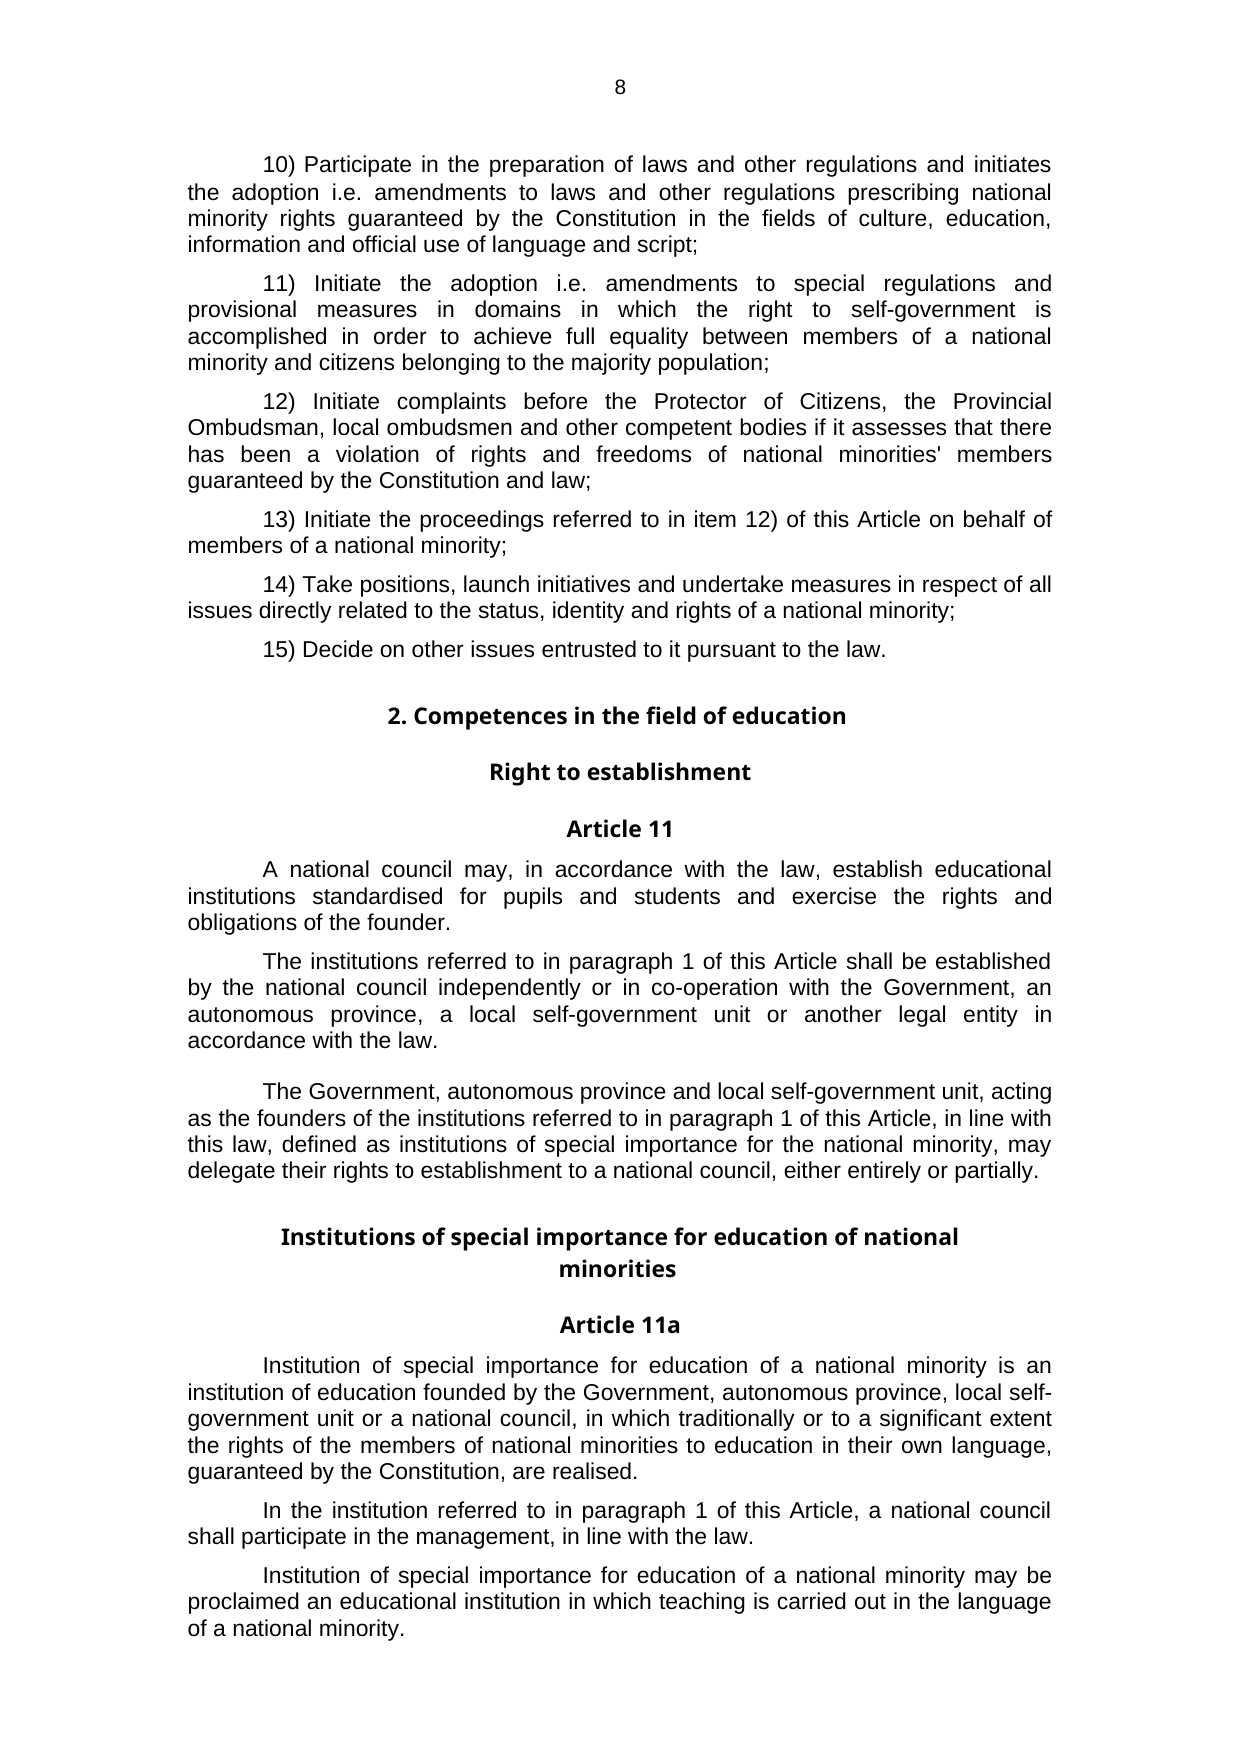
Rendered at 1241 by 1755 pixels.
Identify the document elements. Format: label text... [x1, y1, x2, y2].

text 2. Competences in the field of education [262, 700, 978, 731]
text 12) Initiate complaints before the Protector of Citizens, the Provincial Ombudsman, local ombudsmen and other competent bodies if it assesses that there has been a violation of rights and freedoms of national minorities' members guaranteed by the Constitution and law; [187, 388, 1053, 493]
text Article 11 [262, 813, 978, 844]
text Article 11а [262, 1309, 978, 1340]
text In the institution referred to in paragraph 1 of this Article, a national council shall participate in the management, in line with the law. [187, 1497, 1053, 1549]
text 10) Participate in the preparation of laws and other regulations and initiates the adoption i.e. amendments to laws and other regulations prescribing national minority rights guaranteed by the Constitution in the fields of culture, education, information and official use of language and script; [187, 150, 1053, 257]
text 15) Decide on other issues entrusted to it pursuant to the law. [187, 636, 1053, 663]
text The institutions referred to in paragraph 1 of this Article shall be established by the national council independently or in co-operation with the Government, an autonomous province, a local self-government unit or another legal entity in accordance with the law. [187, 948, 1053, 1053]
text 11) Initiate the adoption i.e. amendments to special regulations and provisional measures in domains in which the right to self-government is accomplished in order to achieve full equality between members of a national minority and citizens belonging to the majority population; [187, 270, 1053, 375]
text 14) Take positions, launch initiatives and undertake measures in respect of all issues directly related to the status, identity and rights of a national minority; [187, 571, 1053, 624]
text Institution of special importance for education of a national minority is an institution of education founded by the Government, autonomous province, local self-government unit or a national council, in which traditionally or to a significant extent the rights of the members of national minorities to education in their own language, guaranteed by the Constitution, are realised. [187, 1352, 1053, 1484]
text Institution of special importance for education of a national minority may be proclaimed an educational institution in which teaching is carried out in the language of a national minority. [187, 1562, 1053, 1641]
text A national council may, in accordance with the law, establish educational institutions standardised for pupils and students and exercise the rights and obligations of the founder. [187, 856, 1053, 935]
text 13) Initiate the proceedings referred to in item 12) of this Article on behalf of members of a national minority; [187, 506, 1053, 558]
text The Government, autonomous province and local self-government unit, acting as the founders of the institutions referred to in paragraph 1 of this Article, in line with this law, defined as institutions of special importance for the national minority, may delegate their rights to establishment to a national council, either entirely or partially. [187, 1078, 1053, 1184]
text Right to establishment [262, 756, 978, 788]
text Institutions of special importance for education of national minorities [262, 1221, 978, 1284]
